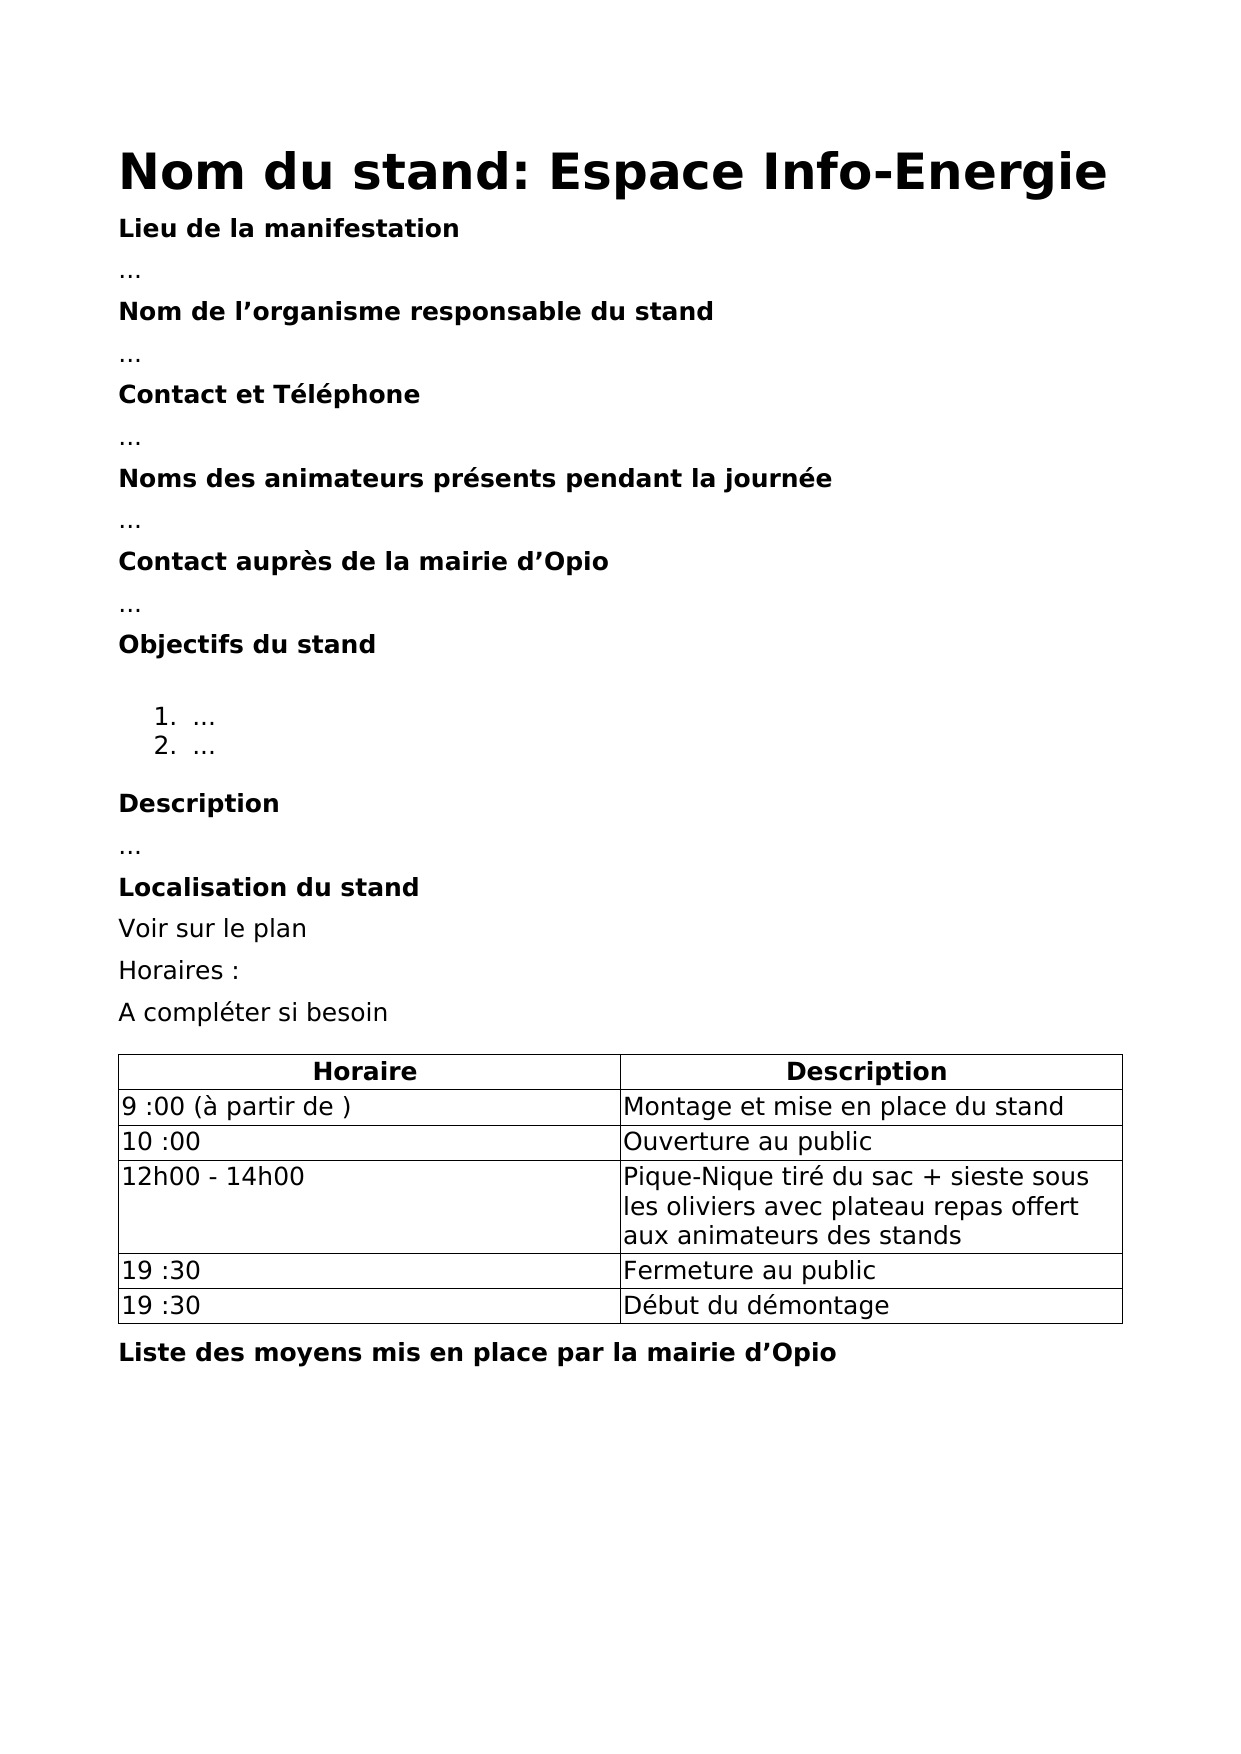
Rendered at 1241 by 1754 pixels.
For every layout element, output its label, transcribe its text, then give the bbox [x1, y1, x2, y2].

text ... [118, 422, 1122, 451]
text Contact auprès de la mairie d’Opio [118, 547, 1122, 576]
table_cell Fermeture au public [621, 1254, 1122, 1288]
text ... [118, 339, 1122, 368]
text Objectifs du stand [118, 631, 1122, 660]
table_cell Pique-Nique tiré du sac + sieste sous les oliviers avec plateau repas offert aux animateurs des stands [621, 1161, 1122, 1253]
text Noms des animateurs présents pendant la journée [118, 464, 1122, 493]
table_cell 12h00 - 14h00 [119, 1161, 620, 1253]
table_header Horaire [119, 1055, 620, 1089]
table_cell Ouverture au public [621, 1126, 1122, 1159]
list ... [177, 702, 1122, 731]
table_cell Montage et mise en place du stand [621, 1090, 1122, 1124]
table_cell 10 :00 [119, 1126, 620, 1159]
text ... [118, 506, 1122, 535]
text Localisation du stand [118, 873, 1122, 902]
table_cell 19 :30 [119, 1289, 620, 1323]
text Description [118, 789, 1122, 819]
table_cell 19 :30 [119, 1254, 620, 1288]
text Liste des moyens mis en place par la mairie d’Opio [118, 1338, 1122, 1367]
text ... [118, 589, 1122, 618]
text A compléter si besoin [118, 998, 1122, 1027]
table_cell Début du démontage [621, 1289, 1122, 1323]
text Contact et Téléphone [118, 381, 1122, 410]
text ... [118, 831, 1122, 860]
text ... [118, 256, 1122, 285]
text Voir sur le plan [118, 914, 1122, 944]
text Nom de l’organisme responsable du stand [118, 297, 1122, 326]
list ... [177, 731, 1122, 760]
subtitle Nom du stand: Espace Info-Energie [118, 143, 1122, 201]
table_header Description [621, 1055, 1122, 1089]
table_cell 9 :00 (à partir de ) [119, 1090, 620, 1124]
text Horaires : [118, 956, 1122, 985]
text Lieu de la manifestation [118, 214, 1122, 243]
